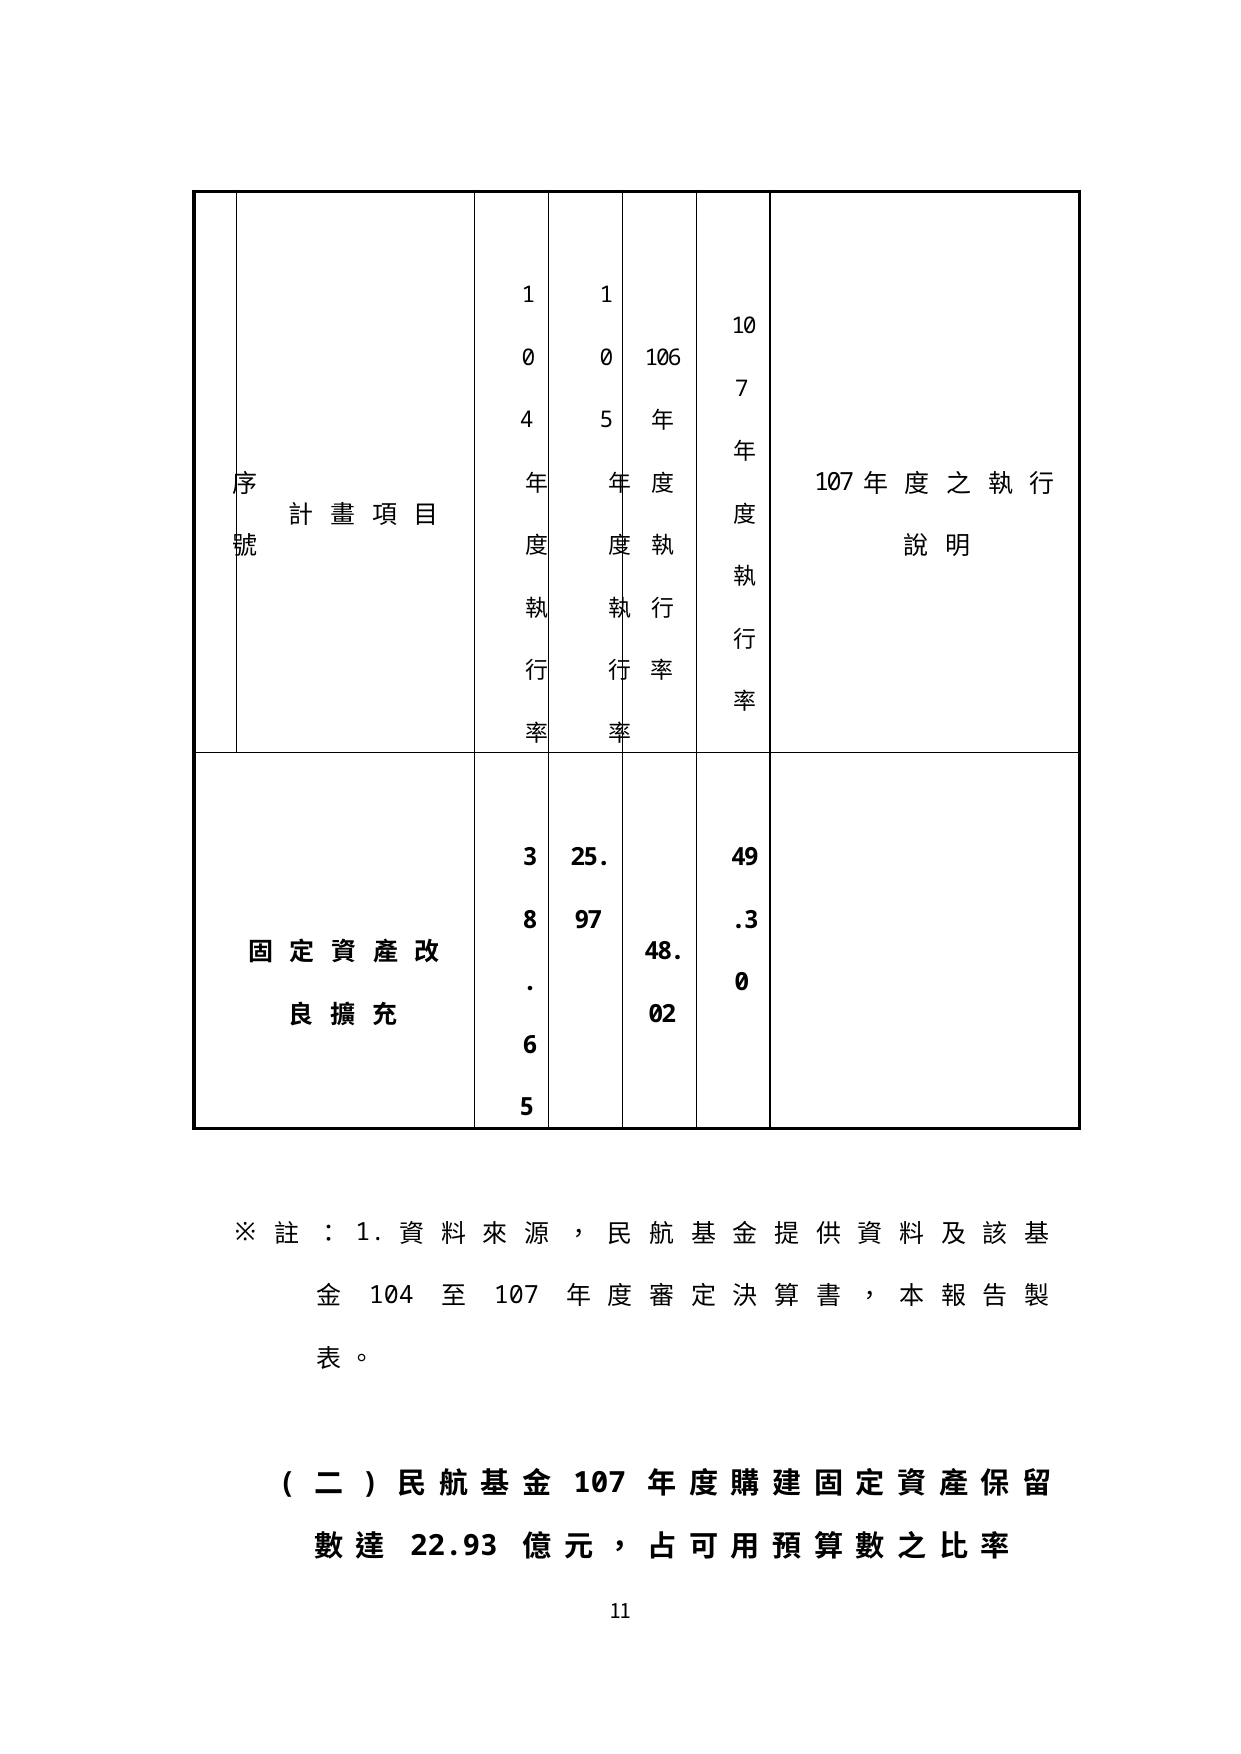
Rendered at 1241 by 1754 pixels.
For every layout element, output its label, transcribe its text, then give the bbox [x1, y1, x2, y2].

table_header 105年度執行率 [549, 193, 622, 752]
table_cell 固定資產改良擴充 [196, 753, 474, 1127]
table_header 107年度之執行說明 [771, 193, 1078, 752]
table_cell 38.65 [475, 753, 548, 1127]
table_cell 25.97 [549, 753, 622, 1127]
table_cell 48.02 [623, 753, 696, 1127]
table_cell 49.30 [697, 753, 769, 1127]
table_cell [771, 753, 1078, 1127]
table_header 107年度執行率 [697, 193, 769, 752]
table_header 104年度執行率 [475, 193, 548, 752]
text ※註：1.資料來源，民航基金提供資料及該基金104至107年度審定決算書，本報告製表。 [190, 1189, 1058, 1377]
table_header 106年度執行率 [623, 193, 696, 752]
text (二)民航基金107年度購建固定資產保留數達22.93億元，占可用預算數之比率 [242, 1439, 1058, 1564]
table_header 序號 [196, 193, 236, 752]
table_header 計畫項目 [237, 193, 474, 752]
